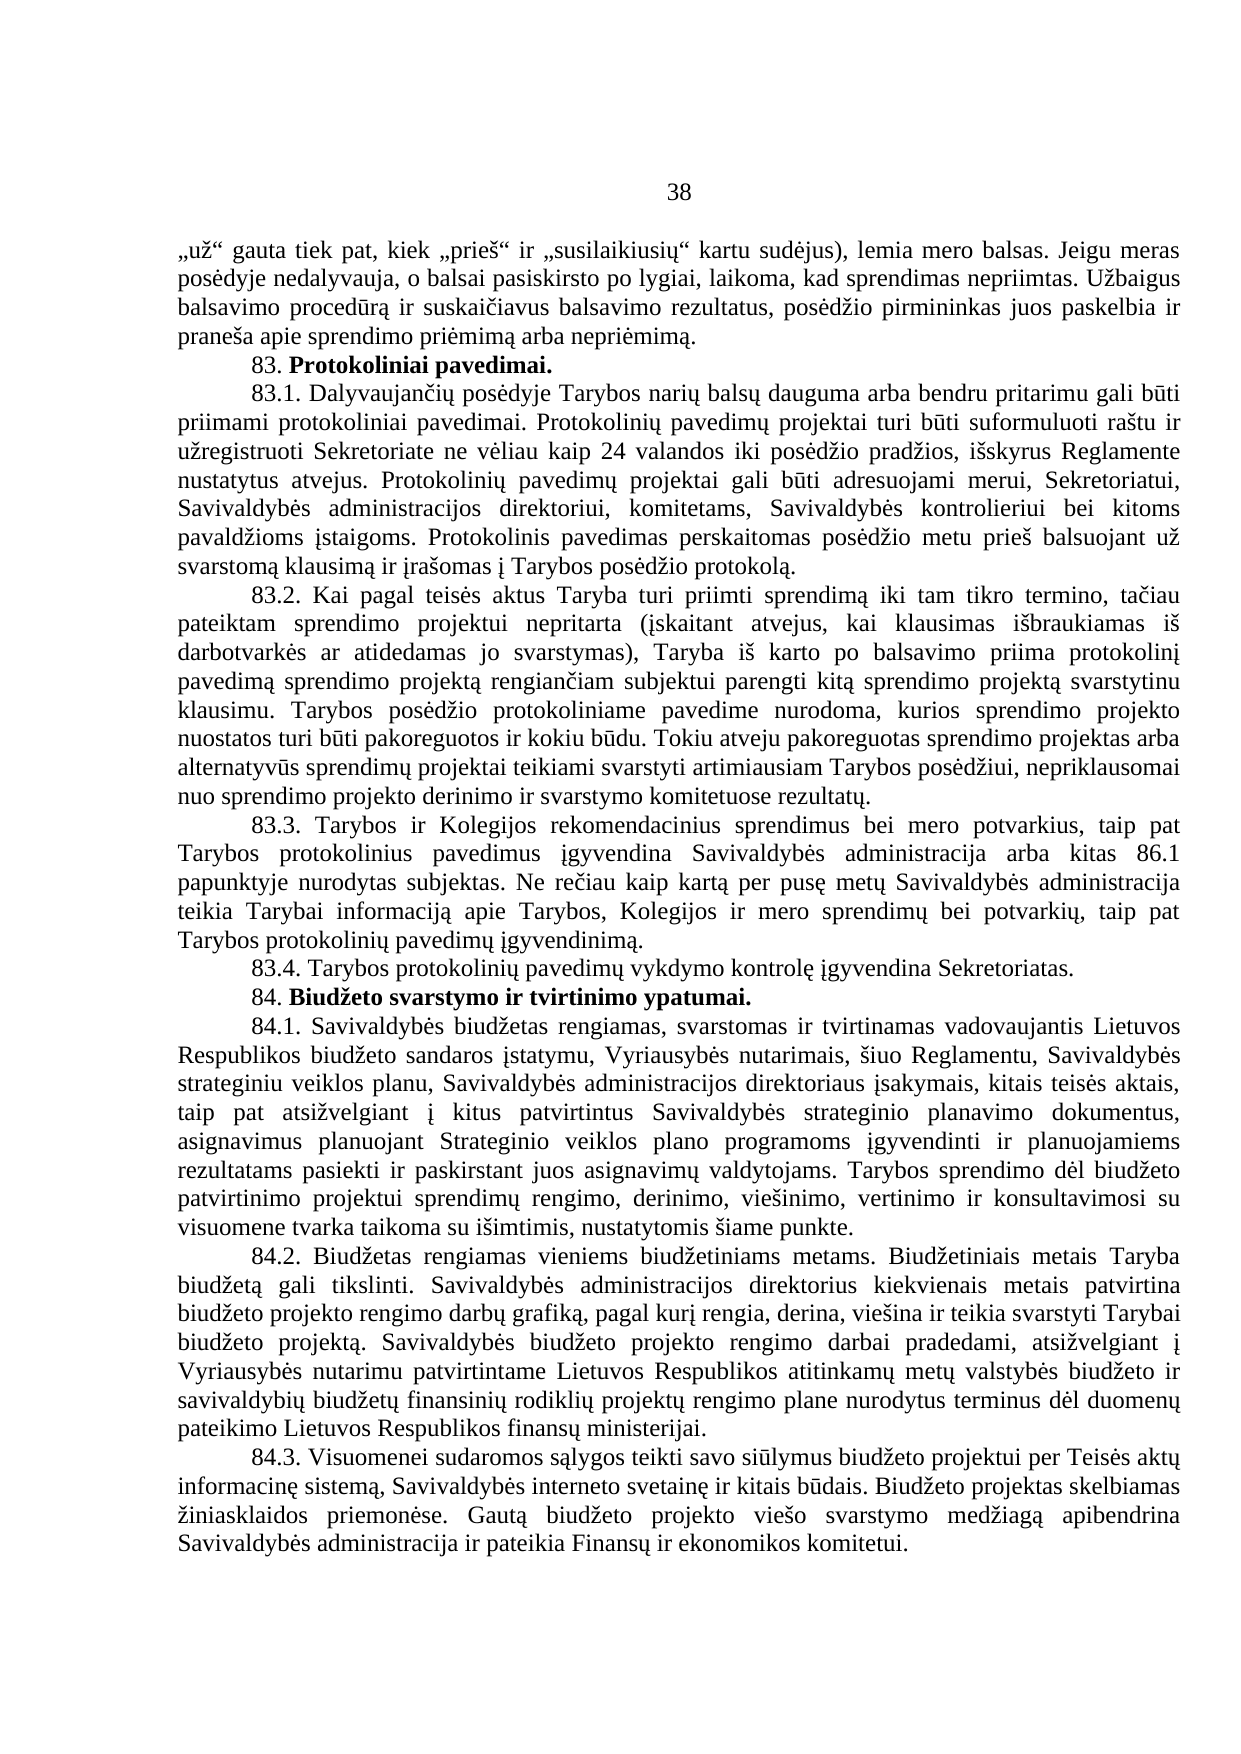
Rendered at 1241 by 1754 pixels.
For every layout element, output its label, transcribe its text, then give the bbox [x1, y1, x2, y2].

text 84.3. Visuomenei sudaromos sąlygos teikti savo siūlymus biudžeto projektui per Teisės aktų informacinę sistemą, Savivaldybės interneto svetainę ir kitais būdais. Biudžeto projektas skelbiamas žiniasklaidos priemonėse. Gautą biudžeto projekto viešo svarstymo medžiagą apibendrina Savivaldybės administracija ir pateikia Finansų ir ekonomikos komitetui. [177, 1442, 1181, 1557]
text 83.3. Tarybos ir Kolegijos rekomendacinius sprendimus bei mero potvarkius, taip pat Tarybos protokolinius pavedimus įgyvendina Savivaldybės administracija arba kitas 86.1 papunktyje nurodytas subjektas. Ne rečiau kaip kartą per pusę metų Savivaldybės administracija teikia Tarybai informaciją apie Tarybos, Kolegijos ir mero sprendimų bei potvarkių, taip pat Tarybos protokolinių pavedimų įgyvendinimą. [177, 810, 1181, 953]
text 83.4. Tarybos protokolinių pavedimų vykdymo kontrolę įgyvendina Sekretoriatas. [177, 953, 1181, 982]
text 83.1. Dalyvaujančių posėdyje Tarybos narių balsų dauguma arba bendru pritarimu gali būti priimami protokoliniai pavedimai. Protokolinių pavedimų projektai turi būti suformuluoti raštu ir užregistruoti Sekretoriate ne vėliau kaip 24 valandos iki posėdžio pradžios, išskyrus Reglamente nustatytus atvejus. Protokolinių pavedimų projektai gali būti adresuojami merui, Sekretoriatui, Savivaldybės administracijos direktoriui, komitetams, Savivaldybės kontrolieriui bei kitoms pavaldžioms įstaigoms. Protokolinis pavedimas perskaitomas posėdžio metu prieš balsuojant už svarstomą klausimą ir įrašomas į Tarybos posėdžio protokolą. [177, 378, 1181, 580]
text 83.2. Kai pagal teisės aktus Taryba turi priimti sprendimą iki tam tikro termino, tačiau pateiktam sprendimo projektui nepritarta (įskaitant atvejus, kai klausimas išbraukiamas iš darbotvarkės ar atidedamas jo svarstymas), Taryba iš karto po balsavimo priima protokolinį pavedimą sprendimo projektą rengiančiam subjektui parengti kitą sprendimo projektą svarstytinu klausimu. Tarybos posėdžio protokoliniame pavedime nurodoma, kurios sprendimo projekto nuostatos turi būti pakoreguotos ir kokiu būdu. Tokiu atveju pakoreguotas sprendimo projektas arba alternatyvūs sprendimų projektai teikiami svarstyti artimiausiam Tarybos posėdžiui, nepriklausomai nuo sprendimo projekto derinimo ir svarstymo komitetuose rezultatų. [177, 580, 1181, 810]
text 84.2. Biudžetas rengiamas vieniems biudžetiniams metams. Biudžetiniais metais Taryba biudžetą gali tikslinti. Savivaldybės administracijos direktorius kiekvienais metais patvirtina biudžeto projekto rengimo darbų grafiką, pagal kurį rengia, derina, viešina ir teikia svarstyti Tarybai biudžeto projektą. Savivaldybės biudžeto projekto rengimo darbai pradedami, atsižvelgiant į Vyriausybės nutarimu patvirtintame Lietuvos Respublikos atitinkamų metų valstybės biudžeto ir savivaldybių biudžetų finansinių rodiklių projektų rengimo plane nurodytus terminus dėl duomenų pateikimo Lietuvos Respublikos finansų ministerijai. [177, 1241, 1181, 1442]
text 84. Biudžeto svarstymo ir tvirtinimo ypatumai. [177, 982, 1181, 1011]
text 83. Protokoliniai pavedimai. [177, 350, 1181, 378]
text „už“ gauta tiek pat, kiek „prieš“ ir „susilaikiusių“ kartu sudėjus), lemia mero balsas. Jeigu meras posėdyje nedalyvauja, o balsai pasiskirsto po lygiai, laikoma, kad sprendimas nepriimtas. Užbaigus balsavimo procedūrą ir suskaičiavus balsavimo rezultatus, posėdžio pirmininkas juos paskelbia ir praneša apie sprendimo priėmimą arba nepriėmimą. [177, 235, 1181, 350]
text 84.1. Savivaldybės biudžetas rengiamas, svarstomas ir tvirtinamas vadovaujantis Lietuvos Respublikos biudžeto sandaros įstatymu, Vyriausybės nutarimais, šiuo Reglamentu, Savivaldybės strateginiu veiklos planu, Savivaldybės administracijos direktoriaus įsakymais, kitais teisės aktais, taip pat atsižvelgiant į kitus patvirtintus Savivaldybės strateginio planavimo dokumentus, asignavimus planuojant Strateginio veiklos plano programoms įgyvendinti ir planuojamiems rezultatams pasiekti ir paskirstant juos asignavimų valdytojams. Tarybos sprendimo dėl biudžeto patvirtinimo projektui sprendimų rengimo, derinimo, viešinimo, vertinimo ir konsultavimosi su visuomene tvarka taikoma su išimtimis, nustatytomis šiame punkte. [177, 1011, 1181, 1241]
